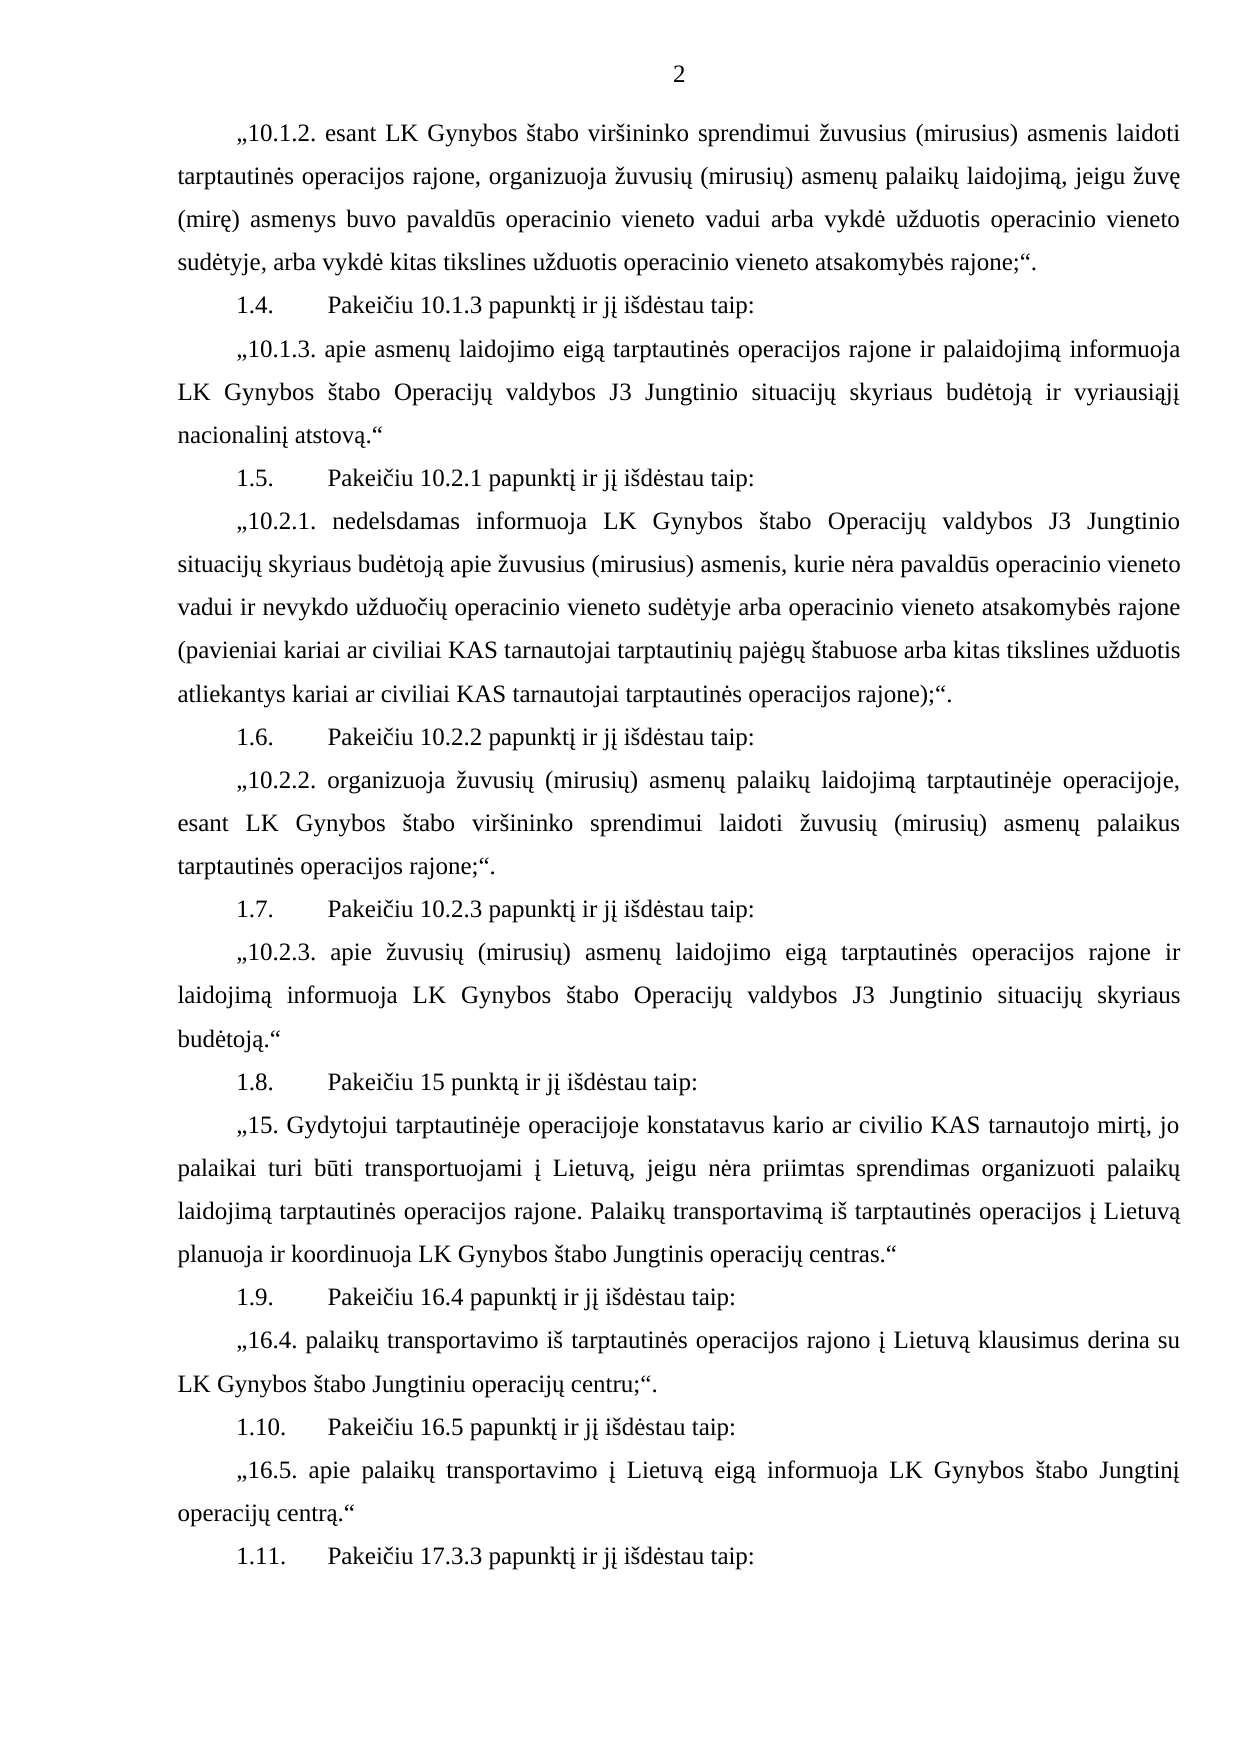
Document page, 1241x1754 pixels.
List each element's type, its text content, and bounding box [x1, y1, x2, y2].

text „16.5. apie palaikų transportavimo į Lietuvą eigą informuoja LK Gynybos štabo Jungtinį operacijų centrą.“ [177, 1455, 1181, 1527]
text 1.9. Pakeičiu 16.4 papunktį ir jį išdėstau taip: [177, 1282, 1181, 1311]
text „10.2.2. organizuoja žuvusių (mirusių) asmenų palaikų laidojimą tarptautinėje operacijoje, esant LK Gynybos štabo viršininko sprendimui laidoti žuvusių (mirusių) asmenų palaikus tarptautinės operacijos rajone;“. [177, 765, 1181, 880]
text 1.7. Pakeičiu 10.2.3 papunktį ir jį išdėstau taip: [177, 894, 1181, 923]
text „10.1.3. apie asmenų laidojimo eigą tarptautinės operacijos rajone ir palaidojimą informuoja LK Gynybos štabo Operacijų valdybos J3 Jungtinio situacijų skyriaus budėtoją ir vyriausiąjį nacionalinį atstovą.“ [177, 334, 1181, 449]
text 1.4. Pakeičiu 10.1.3 papunktį ir jį išdėstau taip: [177, 291, 1181, 319]
text „16.4. palaikų transportavimo iš tarptautinės operacijos rajono į Lietuvą klausimus derina su LK Gynybos štabo Jungtiniu operacijų centru;“. [177, 1326, 1181, 1397]
text „10.2.3. apie žuvusių (mirusių) asmenų laidojimo eigą tarptautinės operacijos rajone ir laidojimą informuoja LK Gynybos štabo Operacijų valdybos J3 Jungtinio situacijų skyriaus budėtoją.“ [177, 937, 1181, 1052]
text 1.5. Pakeičiu 10.2.1 papunktį ir jį išdėstau taip: [177, 463, 1181, 492]
text 1.11. Pakeičiu 17.3.3 papunktį ir jį išdėstau taip: [177, 1541, 1181, 1570]
text „10.2.1. nedelsdamas informuoja LK Gynybos štabo Operacijų valdybos J3 Jungtinio situacijų skyriaus budėtoją apie žuvusius (mirusius) asmenis, kurie nėra pavaldūs operacinio vieneto vadui ir nevykdo užduočių operacinio vieneto sudėtyje arba operacinio vieneto atsakomybės rajone (pavieniai kariai ar civiliai KAS tarnautojai tarptautinių pajėgų štabuose arba kitas tikslines užduotis atliekantys kariai ar civiliai KAS tarnautojai tarptautinės operacijos rajone);“. [177, 506, 1181, 707]
text „15. Gydytojui tarptautinėje operacijoje konstatavus kario ar civilio KAS tarnautojo mirtį, jo palaikai turi būti transportuojami į Lietuvą, jeigu nėra priimtas sprendimas organizuoti palaikų laidojimą tarptautinės operacijos rajone. Palaikų transportavimą iš tarptautinės operacijos į Lietuvą planuoja ir koordinuoja LK Gynybos štabo Jungtinis operacijų centras.“ [177, 1110, 1181, 1268]
text 1.8. Pakeičiu 15 punktą ir jį išdėstau taip: [177, 1067, 1181, 1096]
text „10.1.2. esant LK Gynybos štabo viršininko sprendimui žuvusius (mirusius) asmenis laidoti tarptautinės operacijos rajone, organizuoja žuvusių (mirusių) asmenų palaikų laidojimą, jeigu žuvę (mirę) asmenys buvo pavaldūs operacinio vieneto vadui arba vykdė užduotis operacinio vieneto sudėtyje, arba vykdė kitas tikslines užduotis operacinio vieneto atsakomybės rajone;“. [177, 118, 1181, 276]
text 1.10. Pakeičiu 16.5 papunktį ir jį išdėstau taip: [177, 1412, 1181, 1441]
text 1.6. Pakeičiu 10.2.2 papunktį ir jį išdėstau taip: [177, 722, 1181, 751]
